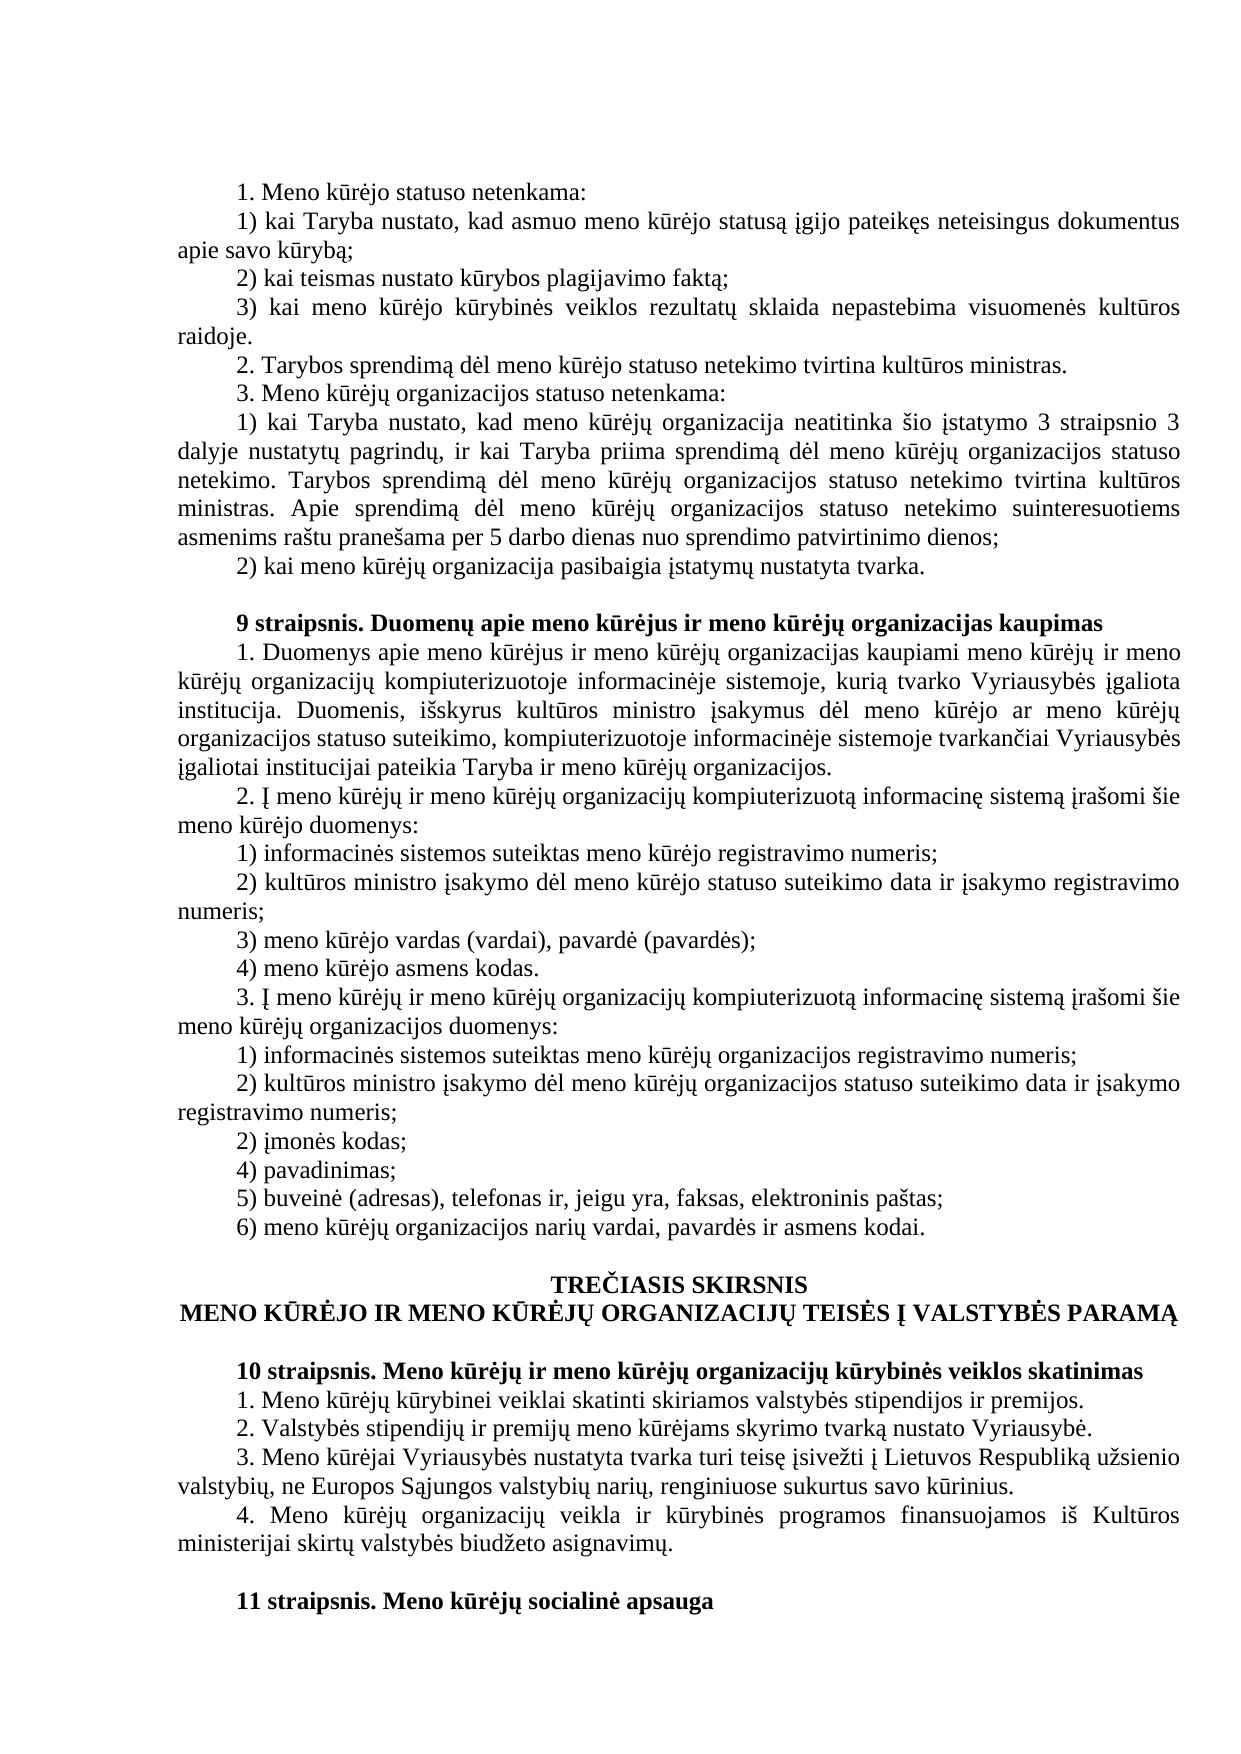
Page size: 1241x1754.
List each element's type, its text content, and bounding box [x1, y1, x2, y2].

text 4) meno kūrėjo asmens kodas. [177, 953, 1181, 982]
text 3) kai meno kūrėjo kūrybinės veiklos rezultatų sklaida nepastebima visuomenės kultūros raidoje. [177, 292, 1181, 350]
text 9 straipsnis. Duomenų apie meno kūrėjus ir meno kūrėjų organizacijas kaupimas [177, 608, 1181, 637]
text 2. Valstybės stipendijų ir premijų meno kūrėjams skyrimo tvarką nustato Vyriausybė. [177, 1413, 1181, 1442]
text 4) pavadinimas; [177, 1155, 1181, 1183]
text 6) meno kūrėjų organizacijos narių vardai, pavardės ir asmens kodai. [177, 1212, 1181, 1241]
text 1. Meno kūrėjų kūrybinei veiklai skatinti skiriamos valstybės stipendijos ir premijos. [177, 1385, 1181, 1413]
text 3) meno kūrėjo vardas (vardai), pavardė (pavardės); [177, 925, 1181, 953]
text TREČIASIS SKIRSNIS [177, 1270, 1181, 1298]
text 1) kai Taryba nustato, kad meno kūrėjų organizacija neatitinka šio įstatymo 3 straipsnio 3 dalyje nustatytų pagrindų, ir kai Taryba priima sprendimą dėl meno kūrėjų organizacijos statuso netekimo. Tarybos sprendimą dėl meno kūrėjų organizacijos statuso netekimo tvirtina kultūros ministras. Apie sprendimą dėl meno kūrėjų organizacijos statuso netekimo suinteresuotiems asmenims raštu pranešama per 5 darbo dienas nuo sprendimo patvirtinimo dienos; [177, 407, 1181, 551]
text 1) informacinės sistemos suteiktas meno kūrėjo registravimo numeris; [177, 838, 1181, 867]
text 3. Į meno kūrėjų ir meno kūrėjų organizacijų kompiuterizuotą informacinę sistemą įrašomi šie meno kūrėjų organizacijos duomenys: [177, 982, 1181, 1040]
text 3. Meno kūrėjų organizacijos statuso netenkama: [177, 378, 1181, 407]
text 4. Meno kūrėjų organizacijų veikla ir kūrybinės programos finansuojamos iš Kultūros ministerijai skirtų valstybės biudžeto asignavimų. [177, 1500, 1181, 1557]
text 2) kultūros ministro įsakymo dėl meno kūrėjo statuso suteikimo data ir įsakymo registravimo numeris; [177, 867, 1181, 925]
text 5) buveinė (adresas), telefonas ir, jeigu yra, faksas, elektroninis paštas; [177, 1183, 1181, 1212]
text 2) įmonės kodas; [177, 1126, 1181, 1155]
text 11 straipsnis. Meno kūrėjų socialinė apsauga [177, 1586, 1181, 1615]
text 2) kultūros ministro įsakymo dėl meno kūrėjų organizacijos statuso suteikimo data ir įsakymo registravimo numeris; [177, 1068, 1181, 1126]
text 1) informacinės sistemos suteiktas meno kūrėjų organizacijos registravimo numeris; [177, 1040, 1181, 1068]
text 2) kai teismas nustato kūrybos plagijavimo faktą; [177, 263, 1181, 292]
text 10 straipsnis. Meno kūrėjų ir meno kūrėjų organizacijų kūrybinės veiklos skatinimas [236, 1356, 1181, 1385]
text 1. Meno kūrėjo statuso netenkama: [177, 177, 1181, 206]
text 3. Meno kūrėjai Vyriausybės nustatyta tvarka turi teisę įsivežti į Lietuvos Respubliką užsienio valstybių, ne Europos Sąjungos valstybių narių, renginiuose sukurtus savo kūrinius. [177, 1442, 1181, 1500]
text 1. Duomenys apie meno kūrėjus ir meno kūrėjų organizacijas kaupiami meno kūrėjų ir meno kūrėjų organizacijų kompiuterizuotoje informacinėje sistemoje, kurią tvarko Vyriausybės įgaliota institucija. Duomenis, išskyrus kultūros ministro įsakymus dėl meno kūrėjo ar meno kūrėjų organizacijos statuso suteikimo, kompiuterizuotoje informacinėje sistemoje tvarkančiai Vyriausybės įgaliotai institucijai pateikia Taryba ir meno kūrėjų organizacijos. [177, 637, 1181, 781]
text 2) kai meno kūrėjų organizacija pasibaigia įstatymų nustatyta tvarka. [177, 551, 1181, 580]
text MENO KŪRĖJO IR MENO KŪRĖJŲ ORGANIZACIJŲ TEISĖS Į VALSTYBĖS PARAMĄ [177, 1298, 1181, 1327]
text 2. Į meno kūrėjų ir meno kūrėjų organizacijų kompiuterizuotą informacinę sistemą įrašomi šie meno kūrėjo duomenys: [177, 781, 1181, 838]
text 2. Tarybos sprendimą dėl meno kūrėjo statuso netekimo tvirtina kultūros ministras. [177, 350, 1181, 378]
text 1) kai Taryba nustato, kad asmuo meno kūrėjo statusą įgijo pateikęs neteisingus dokumentus apie savo kūrybą; [177, 206, 1181, 263]
